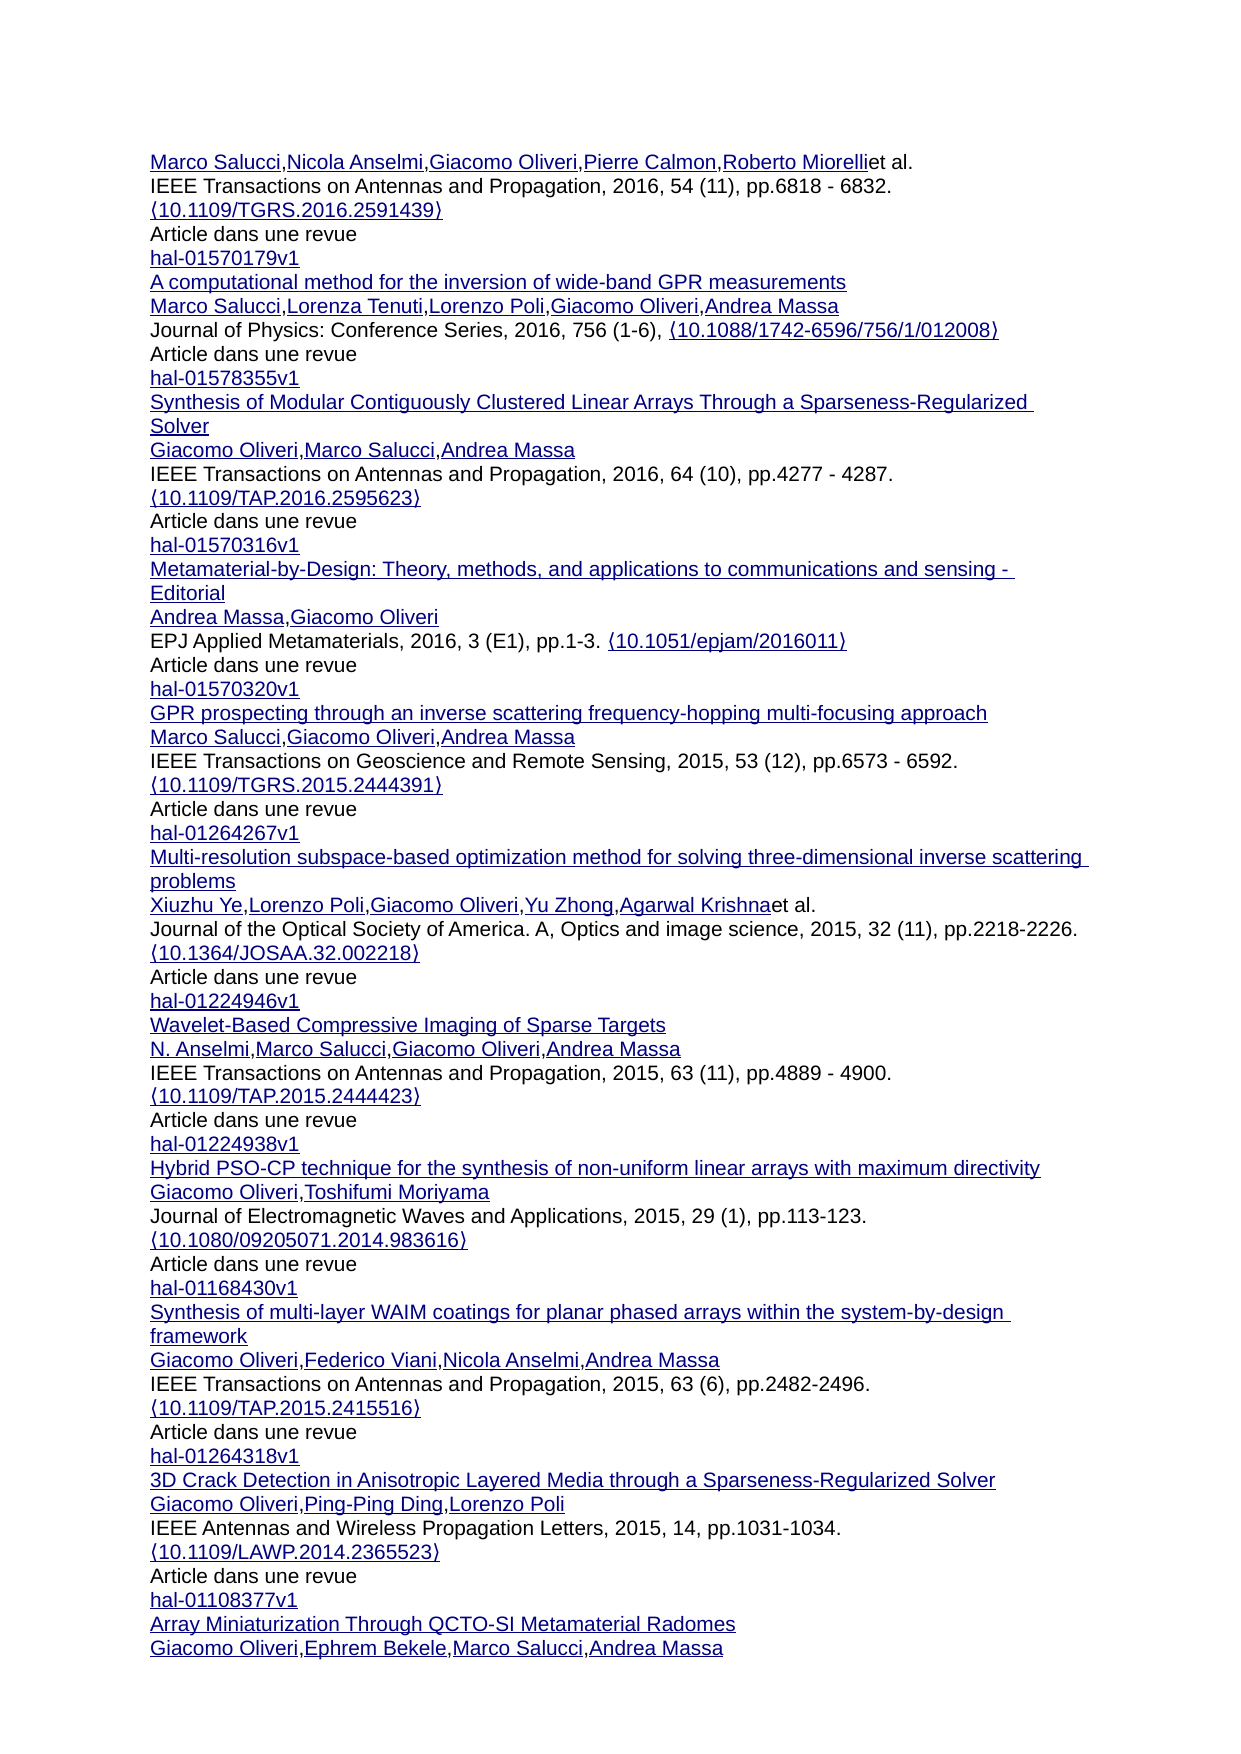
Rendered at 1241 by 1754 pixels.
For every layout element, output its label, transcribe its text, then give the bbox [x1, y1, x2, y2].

table_cell Synthesis of multi-layer WAIM coatings for planar phased arrays within the system-by-design framework Giacomo Oliveri,Federico Viani,Nicola Anselmi,Andrea Massa IEEE Transactions on Antennas and Propagation, 2015, 63 (6), pp.2482-2496. ⟨10.1109/TAP.2015.2415516⟩ Article dans une revue hal-01264318v1 [150, 1300, 1090, 1468]
table_cell A computational method for the inversion of wide-band GPR measurements Marco Salucci,Lorenza Tenuti,Lorenzo Poli,Giacomo Oliveri,Andrea Massa Journal of Physics: Conference Series, 2016, 756 (1-6), ⟨10.1088/1742-6596/756/1/012008⟩ Article dans une revue hal-01578355v1 [150, 270, 1090, 389]
table_cell Wavelet-Based Compressive Imaging of Sparse Targets N. Anselmi,Marco Salucci,Giacomo Oliveri,Andrea Massa IEEE Transactions on Antennas and Propagation, 2015, 63 (11), pp.4889 - 4900. ⟨10.1109/TAP.2015.2444423⟩ Article dans une revue hal-01224938v1 [150, 1013, 1090, 1156]
table_cell Marco Salucci,Nicola Anselmi,Giacomo Oliveri,Pierre Calmon,Roberto Miorelliet al. IEEE Transactions on Antennas and Propagation, 2016, 54 (11), pp.6818 - 6832. ⟨10.1109/TGRS.2016.2591439⟩ Article dans une revue hal-01570179v1 [150, 150, 1090, 270]
table_cell Metamaterial-by-Design: Theory, methods, and applications to communications and sensing - Editorial Andrea Massa,Giacomo Oliveri EPJ Applied Metamaterials, 2016, 3 (E1), pp.1-3. ⟨10.1051/epjam/2016011⟩ Article dans une revue hal-01570320v1 [150, 557, 1090, 701]
table_cell GPR prospecting through an inverse scattering frequency-hopping multi-focusing approach Marco Salucci,Giacomo Oliveri,Andrea Massa IEEE Transactions on Geoscience and Remote Sensing, 2015, 53 (12), pp.6573 - 6592. ⟨10.1109/TGRS.2015.2444391⟩ Article dans une revue hal-01264267v1 [150, 701, 1090, 845]
table_cell Hybrid PSO-CP technique for the synthesis of non-uniform linear arrays with maximum directivity Giacomo Oliveri,Toshifumi Moriyama Journal of Electromagnetic Waves and Applications, 2015, 29 (1), pp.113-123. ⟨10.1080/09205071.2014.983616⟩ Article dans une revue hal-01168430v1 [150, 1156, 1090, 1300]
table_cell Array Miniaturization Through QCTO-SI Metamaterial Radomes Giacomo Oliveri,Ephrem Bekele,Marco Salucci,Andrea Massa [150, 1611, 1090, 1659]
table_cell Synthesis of Modular Contiguously Clustered Linear Arrays Through a Sparseness-Regularized Solver Giacomo Oliveri,Marco Salucci,Andrea Massa IEEE Transactions on Antennas and Propagation, 2016, 64 (10), pp.4277 - 4287. ⟨10.1109/TAP.2016.2595623⟩ Article dans une revue hal-01570316v1 [150, 390, 1090, 557]
table_cell Multi-resolution subspace-based optimization method for solving three-dimensional inverse scattering problems Xiuzhu Ye,Lorenzo Poli,Giacomo Oliveri,Yu Zhong,Agarwal Krishnaet al. Journal of the Optical Society of America. A, Optics and image science, 2015, 32 (11), pp.2218-2226. ⟨10.1364/JOSAA.32.002218⟩ Article dans une revue hal-01224946v1 [150, 845, 1090, 1012]
table_cell 3D Crack Detection in Anisotropic Layered Media through a Sparseness-Regularized Solver Giacomo Oliveri,Ping-Ping Ding,Lorenzo Poli IEEE Antennas and Wireless Propagation Letters, 2015, 14, pp.1031-1034. ⟨10.1109/LAWP.2014.2365523⟩ Article dans une revue hal-01108377v1 [150, 1468, 1090, 1611]
